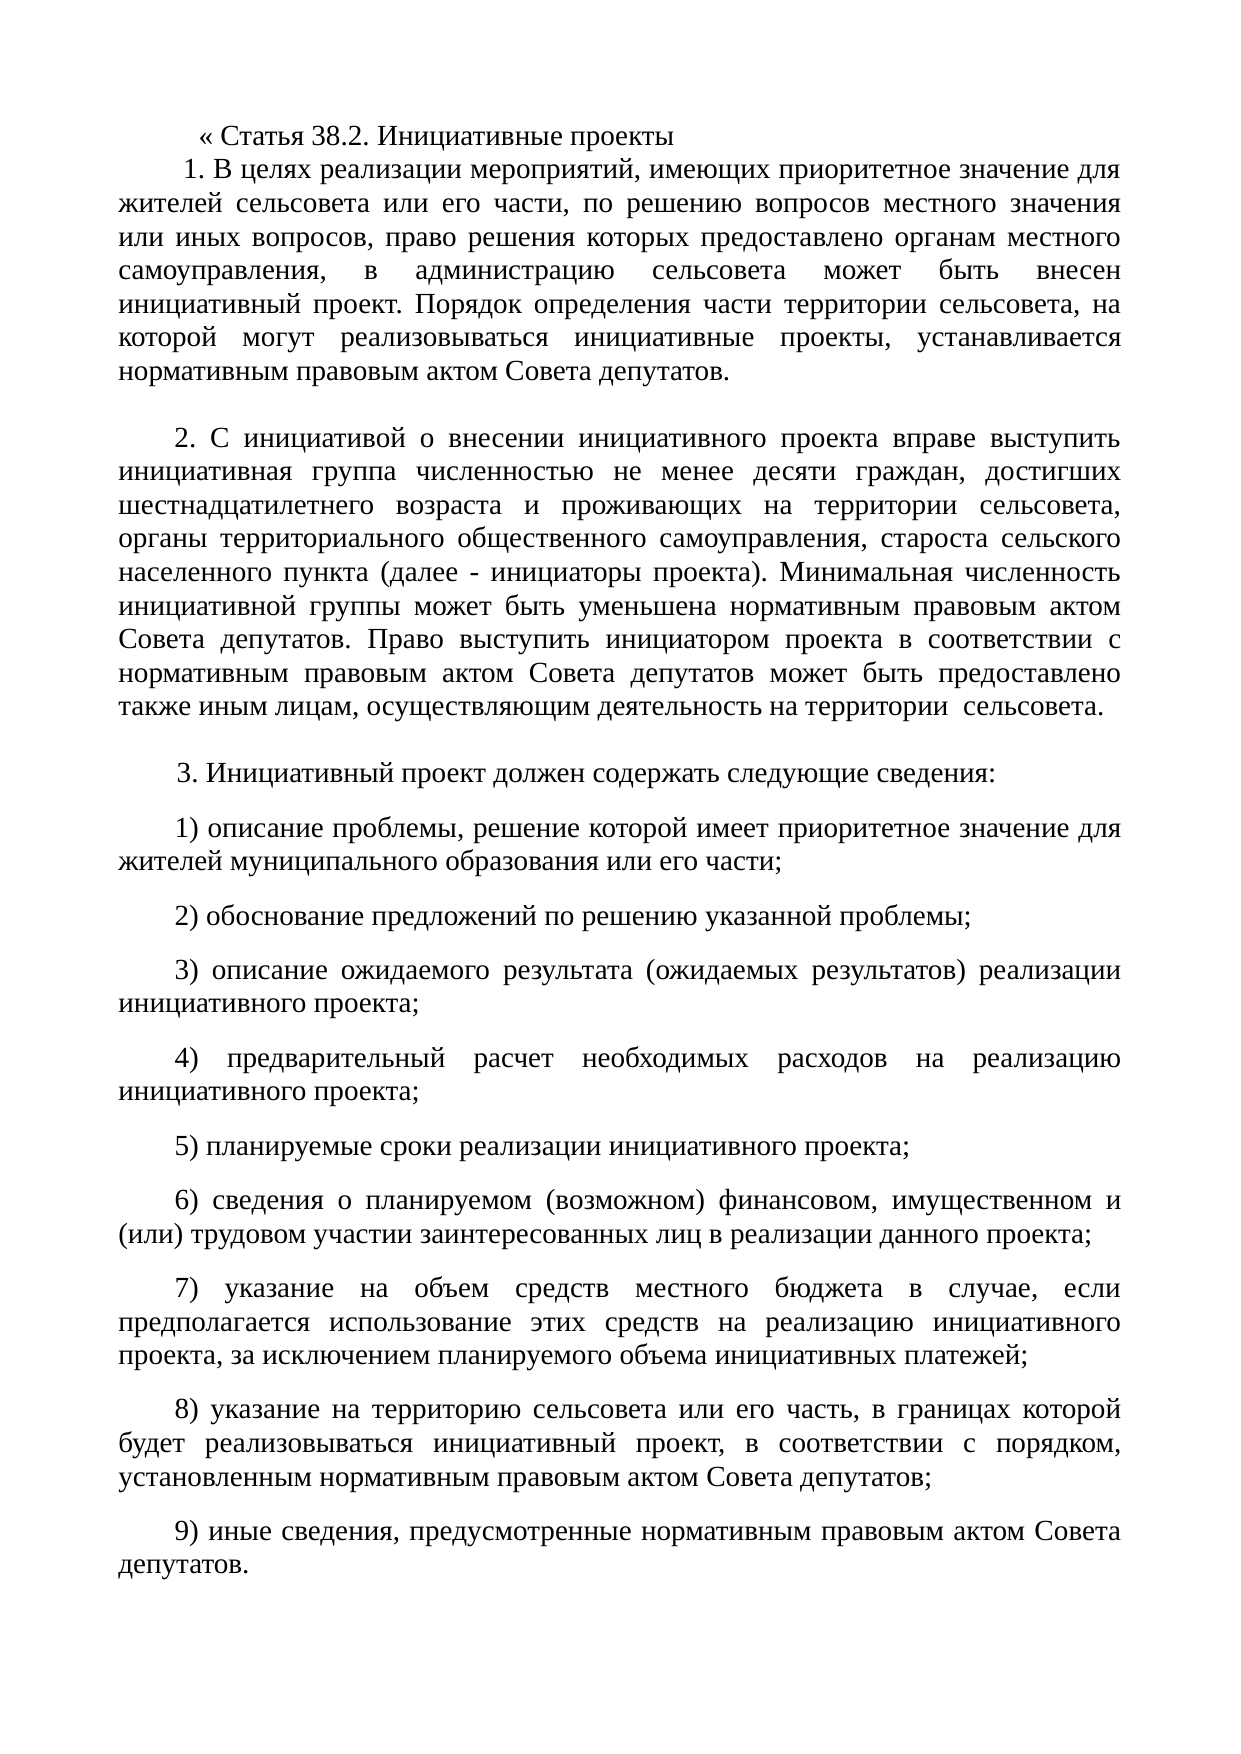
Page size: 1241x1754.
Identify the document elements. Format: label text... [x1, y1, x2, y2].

text 2) обоснование предложений по решению указанной проблемы; [118, 898, 1122, 931]
text 6) сведения о планируемом (возможном) финансовом, имущественном и (или) трудовом участии заинтересованных лиц в реализации данного проекта; [118, 1182, 1122, 1249]
text 1) описание проблемы, решение которой имеет приоритетное значение для жителей муниципального образования или его части; [118, 810, 1122, 877]
text 3. Инициативный проект должен содержать следующие сведения: [118, 755, 1122, 789]
text 9) иные сведения, предусмотренные нормативным правовым актом Совета депутатов. [118, 1513, 1122, 1580]
text 2. С инициативой о внесении инициативного проекта вправе выступить инициативная группа численностью не менее десяти граждан, достигших шестнадцатилетнего возраста и проживающих на территории сельсовета, органы территориального общественного самоуправления, староста сельского населенного пункта (далее - инициаторы проекта). Минимальная численность инициативной группы может быть уменьшена нормативным правовым актом Совета депутатов. Право выступить инициатором проекта в соответствии с нормативным правовым актом Совета депутатов может быть предоставлено также иным лицам, осуществляющим деятельность на территории сельсовета. [118, 420, 1122, 722]
text 8) указание на территорию сельсовета или его часть, в границах которой будет реализовываться инициативный проект, в соответствии с порядком, установленным нормативным правовым актом Совета депутатов; [118, 1392, 1122, 1492]
text « Статья 38.2. Инициативные проекты [118, 118, 1122, 152]
text 3) описание ожидаемого результата (ожидаемых результатов) реализации инициативного проекта; [118, 952, 1122, 1019]
text 5) планируемые сроки реализации инициативного проекта; [118, 1128, 1122, 1161]
text 7) указание на объем средств местного бюджета в случае, если предполагается использование этих средств на реализацию инициативного проекта, за исключением планируемого объема инициативных платежей; [118, 1270, 1122, 1371]
text 1. В целях реализации мероприятий, имеющих приоритетное значение для жителей сельсовета или его части, по решению вопросов местного значения или иных вопросов, право решения которых предоставлено органам местного самоуправления, в администрацию сельсовета может быть внесен инициативный проект. Порядок определения части территории сельсовета, на которой могут реализовываться инициативные проекты, устанавливается нормативным правовым актом Совета депутатов. [118, 152, 1122, 386]
text 4) предварительный расчет необходимых расходов на реализацию инициативного проекта; [118, 1040, 1122, 1107]
